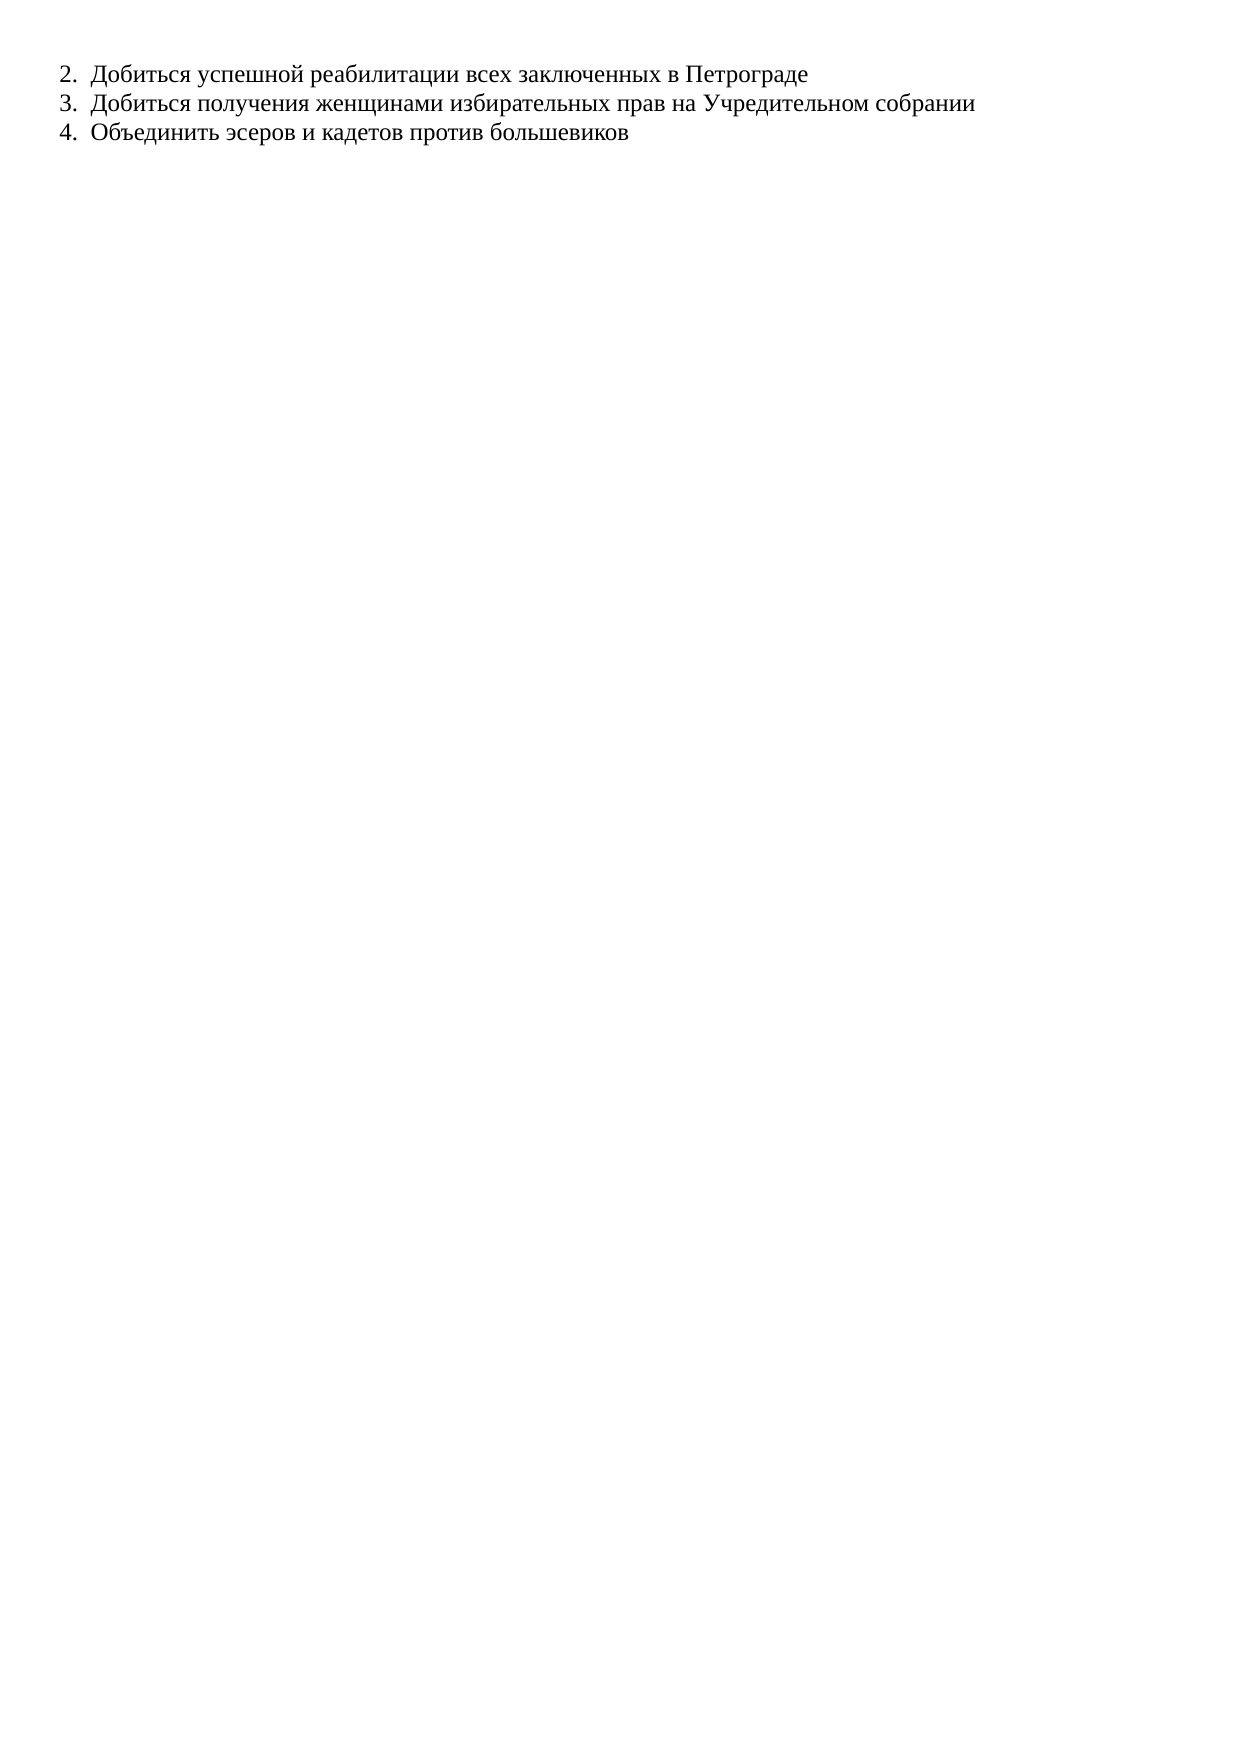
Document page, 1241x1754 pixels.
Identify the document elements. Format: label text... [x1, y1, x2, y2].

text 2. Добиться успешной реабилитации всех заключенных в Петрограде 3. Добиться получения женщинами избирательных прав на Учредительном собрании 4. Объединить эсеров и кадетов против большевиков [59, 59, 1181, 145]
